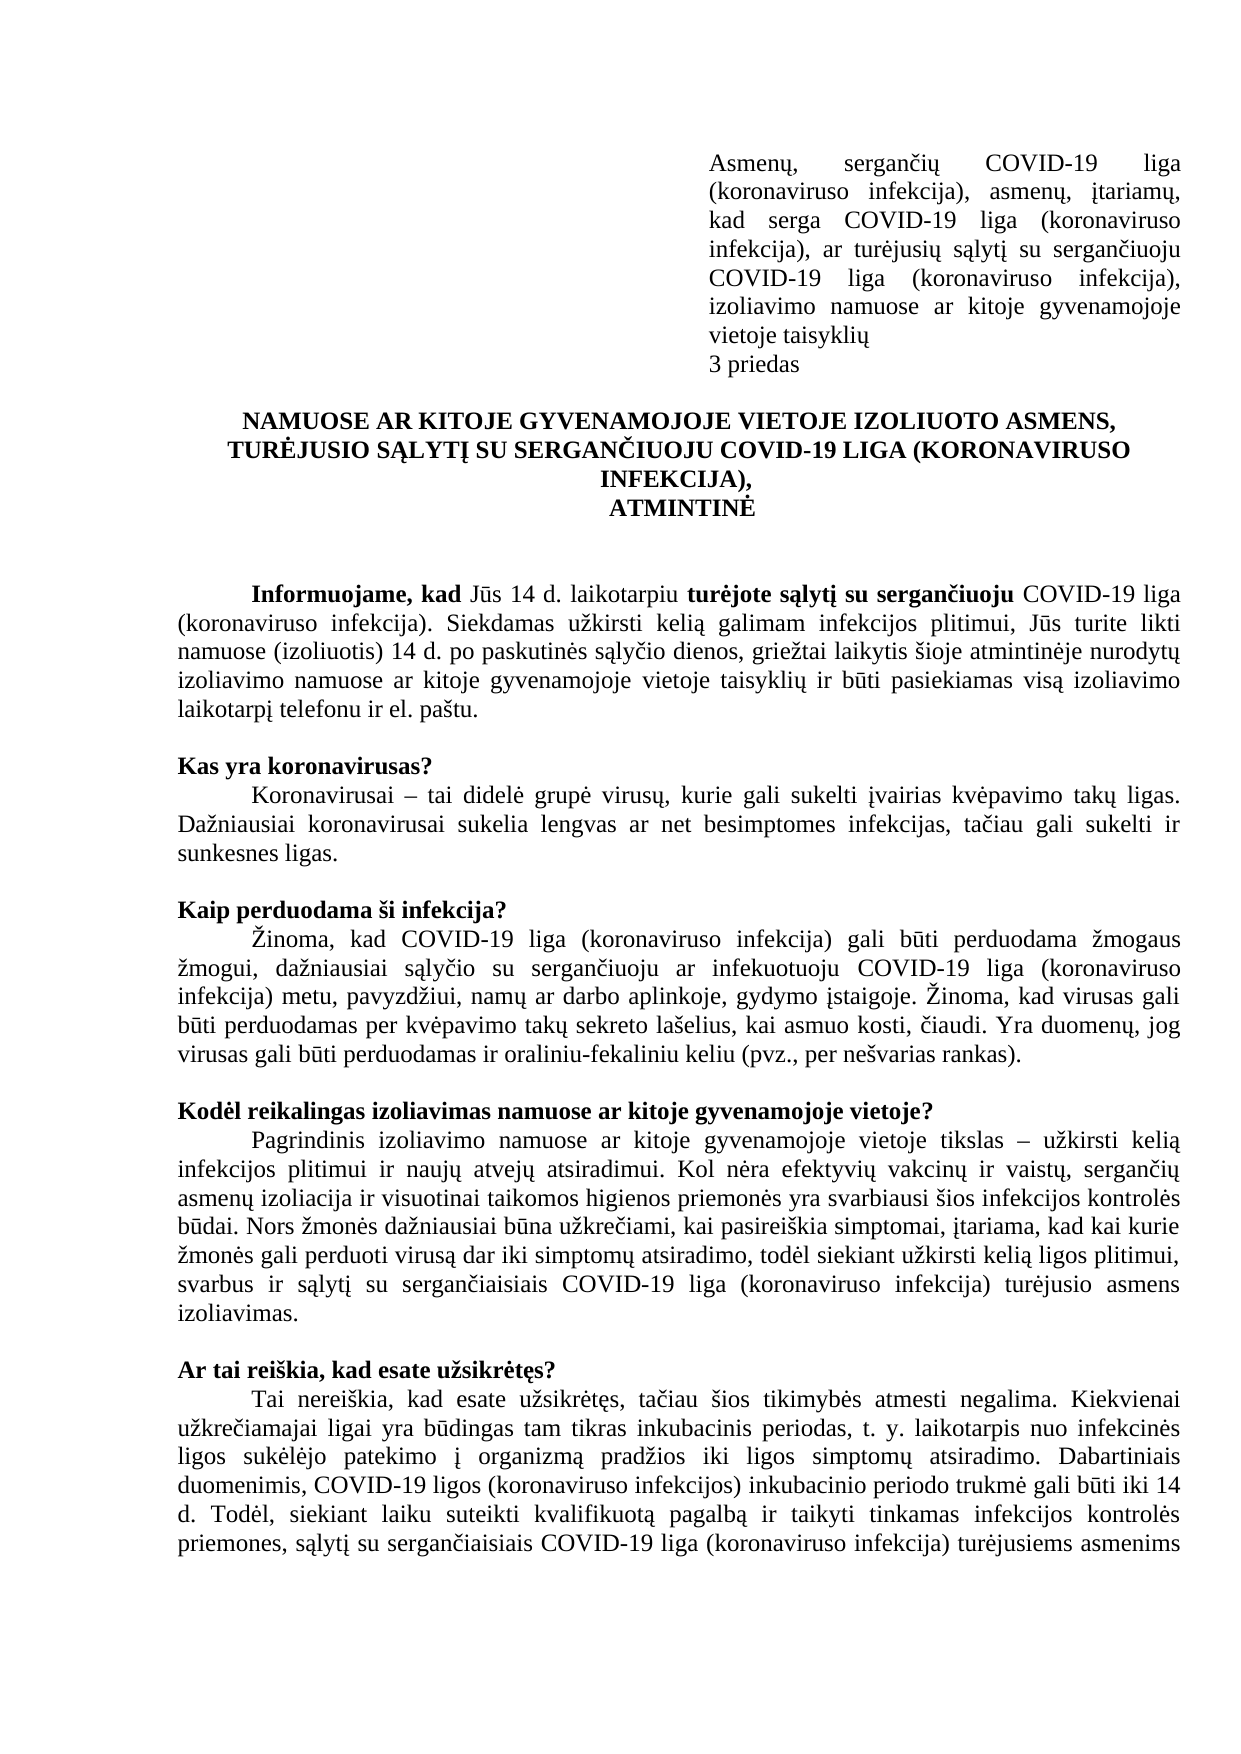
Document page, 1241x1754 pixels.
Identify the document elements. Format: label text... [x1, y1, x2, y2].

text Informuojame, kad Jūs 14 d. laikotarpiu turėjote sąlytį su sergančiuoju COVID-19 liga (koronaviruso infekcija). Siekdamas užkirsti kelią galimam infekcijos plitimui, Jūs turite likti namuose (izoliuotis) 14 d. po paskutinės sąlyčio dienos, griežtai laikytis šioje atmintinėje nurodytų izoliavimo namuose ar kitoje gyvenamojoje vietoje taisyklių ir būti pasiekiamas visą izoliavimo laikotarpį telefonu ir el. paštu. [177, 579, 1181, 723]
text NAMUOSE AR KITOJE GYVENAMOJOJE VIETOJE IZOLIUOTO ASMENS, TURĖJUSIO SĄLYTĮ SU SERGANČIUOJU COVID-19 LIGA (KORONAVIRUSO INFEKCIJA), [177, 406, 1181, 493]
text Asmenų, sergančių COVID-19 liga (koronaviruso infekcija), asmenų, įtariamų, kad serga COVID-19 liga (koronaviruso infekcija), ar turėjusių sąlytį su sergančiuoju COVID-19 liga (koronaviruso infekcija), izoliavimo namuose ar kitoje gyvenamojoje vietoje taisyklių [709, 148, 1181, 349]
text Pagrindinis izoliavimo namuose ar kitoje gyvenamojoje vietoje tikslas – užkirsti kelią infekcijos plitimui ir naujų atvejų atsiradimui. Kol nėra efektyvių vakcinų ir vaistų, sergančių asmenų izoliacija ir visuotinai taikomos higienos priemonės yra svarbiausi šios infekcijos kontrolės būdai. Nors žmonės dažniausiai būna užkrečiami, kai pasireiškia simptomai, įtariama, kad kai kurie žmonės gali perduoti virusą dar iki simptomų atsiradimo, todėl siekiant užkirsti kelią ligos plitimui, svarbus ir sąlytį su sergančiaisiais COVID-19 liga (koronaviruso infekcija) turėjusio asmens izoliavimas. [177, 1125, 1181, 1326]
text Kaip perduodama ši infekcija? [177, 895, 1181, 924]
text Žinoma, kad COVID-19 liga (koronaviruso infekcija) gali būti perduodama žmogaus žmogui, dažniausiai sąlyčio su sergančiuoju ar infekuotuoju COVID-19 liga (koronaviruso infekcija) metu, pavyzdžiui, namų ar darbo aplinkoje, gydymo įstaigoje. Žinoma, kad virusas gali būti perduodamas per kvėpavimo takų sekreto lašelius, kai asmuo kosti, čiaudi. Yra duomenų, jog virusas gali būti perduodamas ir oraliniu-fekaliniu keliu (pvz., per nešvarias rankas). [177, 924, 1181, 1068]
text Ar tai reiškia, kad esate užsikrėtęs? [177, 1355, 1181, 1384]
text Kas yra koronavirusas? [177, 751, 1181, 780]
text 3 priedas [709, 349, 1181, 378]
text Koronavirusai – tai didelė grupė virusų, kurie gali sukelti įvairias kvėpavimo takų ligas. Dažniausiai koronavirusai sukelia lengvas ar net besimptomes infekcijas, tačiau gali sukelti ir sunkesnes ligas. [177, 780, 1181, 866]
text ATMINTINĖ [177, 493, 1181, 521]
text Kodėl reikalingas izoliavimas namuose ar kitoje gyvenamojoje vietoje? [177, 1096, 1181, 1125]
text Tai nereiškia, kad esate užsikrėtęs, tačiau šios tikimybės atmesti negalima. Kiekvienai užkrečiamajai ligai yra būdingas tam tikras inkubacinis periodas, t. y. laikotarpis nuo infekcinės ligos sukėlėjo patekimo į organizmą pradžios iki ligos simptomų atsiradimo. Dabartiniais duomenimis, COVID-19 ligos (koronaviruso infekcijos) inkubacinio periodo trukmė gali būti iki 14 d. Todėl, siekiant laiku suteikti kvalifikuotą pagalbą ir taikyti tinkamas infekcijos kontrolės priemones, sąlytį su sergančiaisiais COVID-19 liga (koronaviruso infekcija) turėjusiems asmenims [177, 1384, 1181, 1556]
